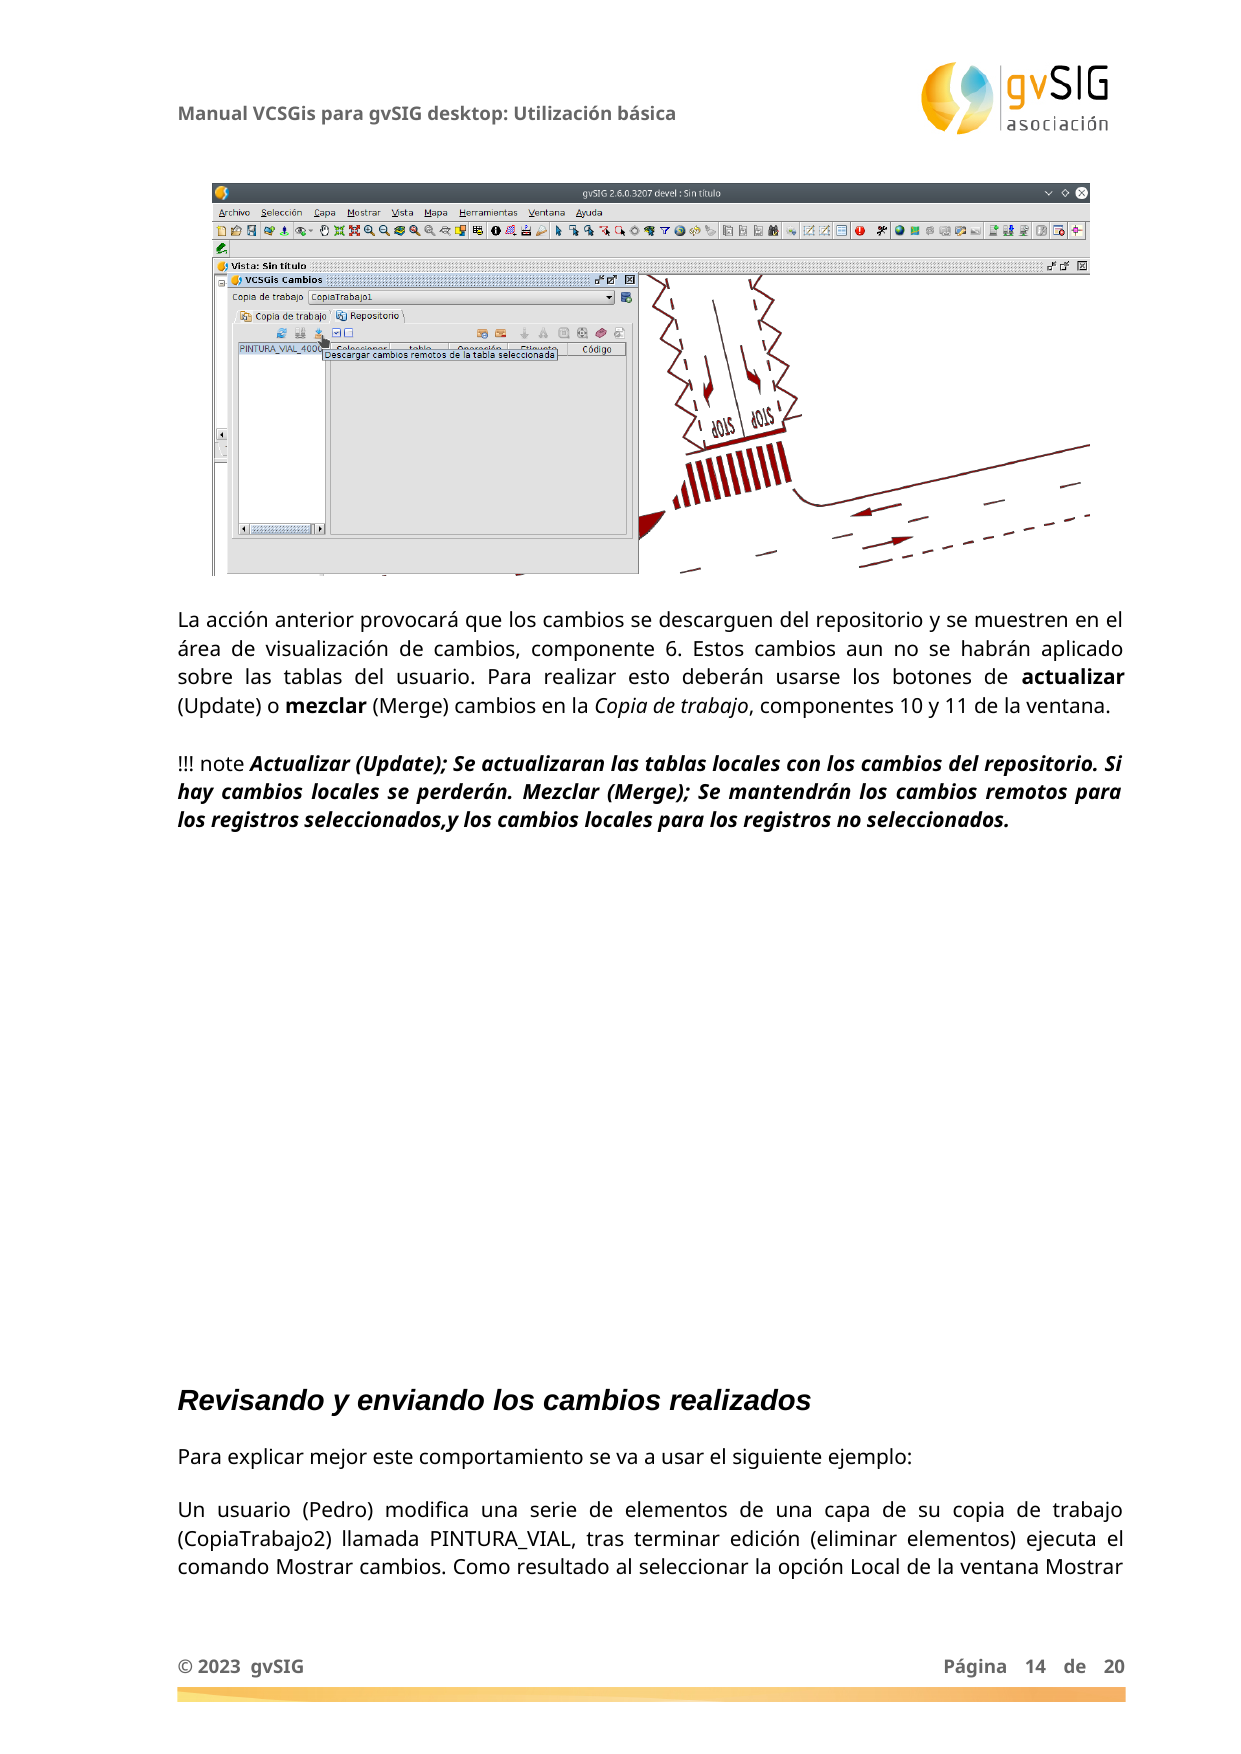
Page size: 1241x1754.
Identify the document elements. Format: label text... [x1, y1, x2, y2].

text La acción anterior provocará que los cambios se descarguen del repositorio y se muestren en el área de visualización de cambios, componente 6. Estos cambios aun no se habrán aplicado sobre las tablas del usuario. Para realizar esto deberán usarse los botones de actualizar (Update) o mezclar (Merge) cambios en la Copia de trabajo, componentes 10 y 11 de la ventana. [177, 606, 1125, 719]
text Un usuario (Pedro) modifica una serie de elementos de una capa de su copia de trabajo (CopiaTrabajo2) llamada PINTURA_VIAL, tras terminar edición (eliminar elementos) ejecuta el comando Mostrar cambios. Como resultado al seleccionar la opción Local de la ventana Mostrar [177, 1495, 1125, 1581]
picture [177, 1687, 1126, 1702]
picture [212, 183, 1090, 576]
text !!! note Actualizar (Update); Se actualizaran las tablas locales con los cambios del repositorio. Si hay cambios locales se perderán. Mezclar (Merge); Se mantendrán los cambios remotos para los registros seleccionados,y los cambios locales para los registros no seleccionados. [177, 749, 1125, 834]
text Para explicar mejor este comportamiento se va a usar el siguiente ejemplo: [177, 1442, 1125, 1470]
subtitle Revisando y enviando los cambios realizados [177, 1383, 1125, 1417]
picture [902, 47, 1122, 148]
